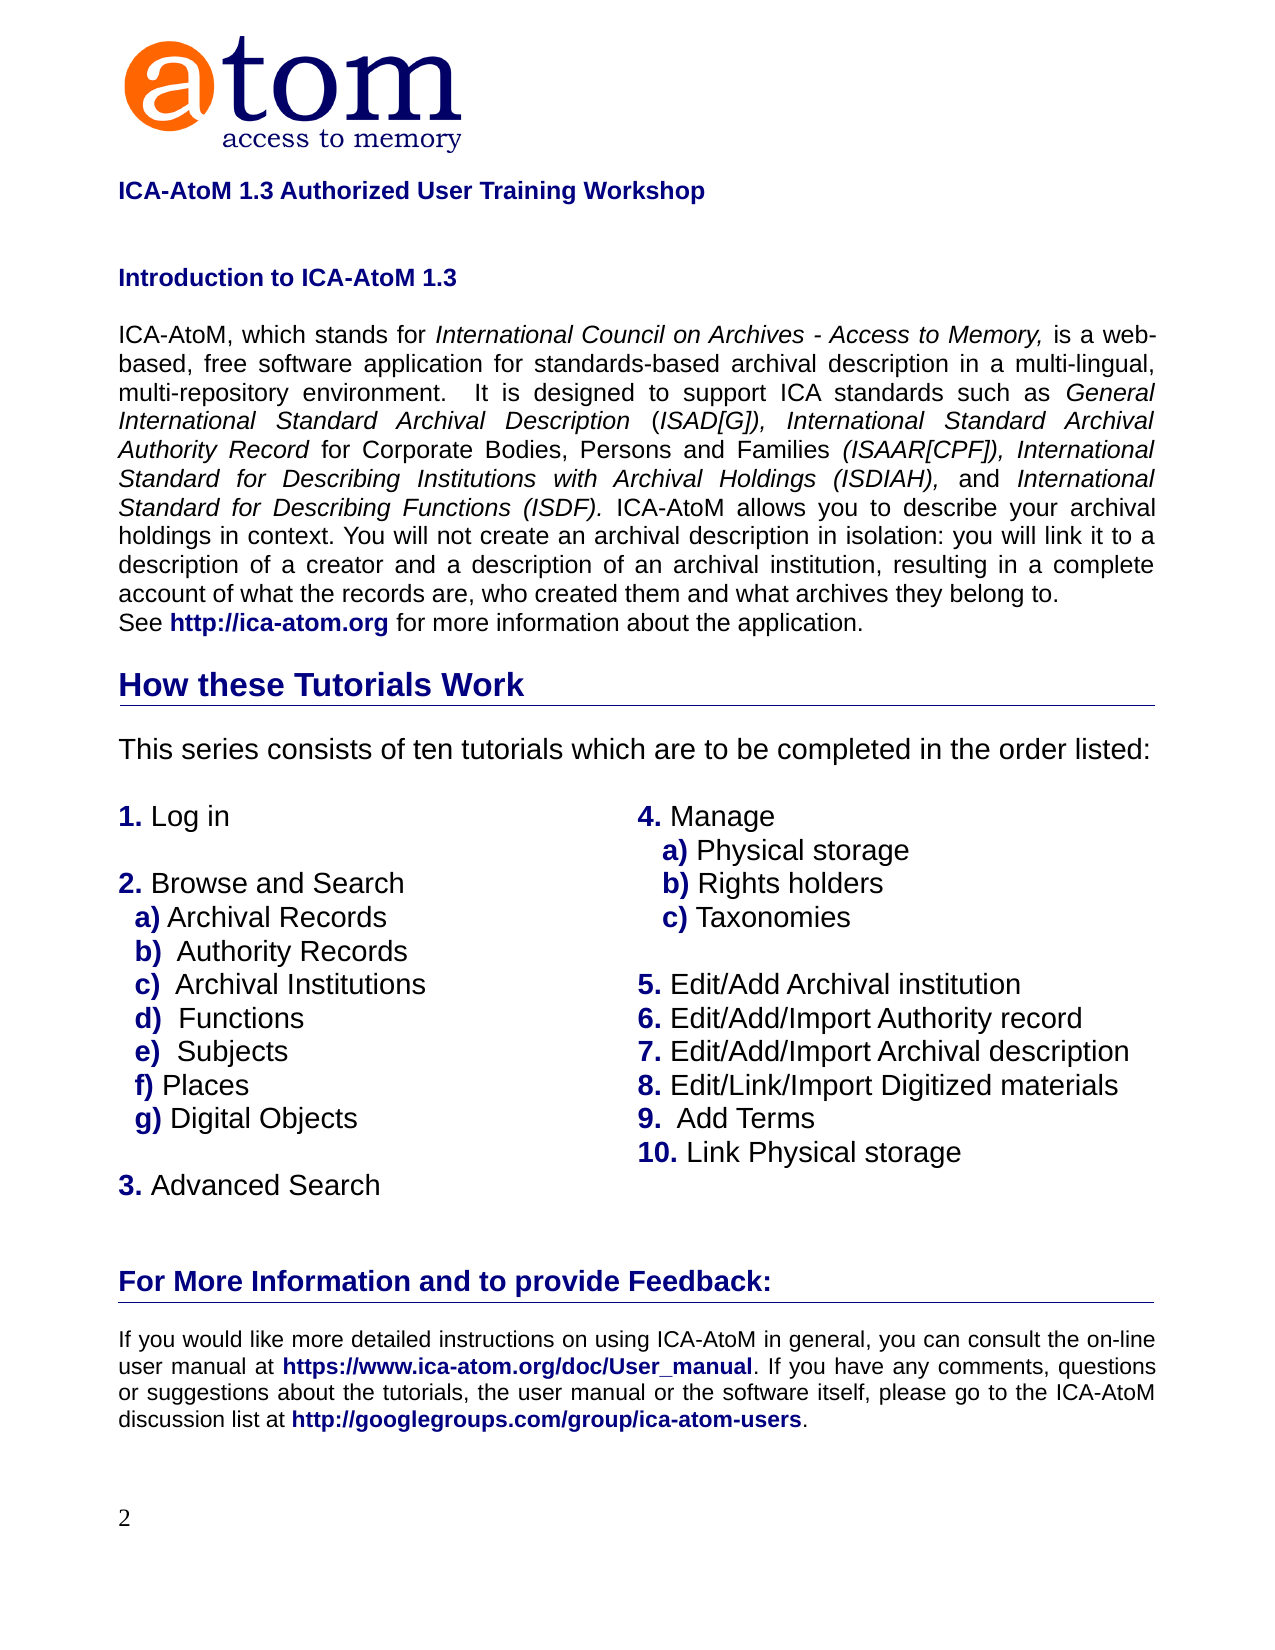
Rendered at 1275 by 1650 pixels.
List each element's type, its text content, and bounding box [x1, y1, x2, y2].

text 9. Add Terms [637, 1101, 1157, 1135]
text a) Archival Records [118, 900, 637, 933]
text 4. Manage [637, 799, 1157, 833]
text If you would like more detailed instructions on using ICA-AtoM in general, you can consult the on-line user manual at https://www.ica-atom.org/doc/User_manual. If you have any comments, questions or suggestions about the tutorials, the user manual or the software itself, please go to the ICA-AtoM discussion list at http://googlegroups.com/group/ica-atom-users. [118, 1326, 1157, 1432]
text How these Tutorials Work [118, 665, 1157, 703]
text 1. Log in [118, 799, 637, 833]
text c) Archival Institutions [118, 967, 637, 1001]
text Introduction to ICA-AtoM 1.3 [118, 263, 1157, 291]
text d) Functions [118, 1001, 637, 1034]
text e) Subjects [118, 1034, 637, 1068]
text 2. Browse and Search [118, 866, 637, 900]
picture [124, 36, 462, 153]
text 8. Edit/Link/Import Digitized materials [637, 1068, 1157, 1101]
text 5. Edit/Add Archival institution [637, 967, 1157, 1001]
text 10. Link Physical storage [637, 1135, 1157, 1168]
text 3. Advanced Search [118, 1168, 637, 1202]
text c) Taxonomies [637, 900, 1157, 933]
text ICA-AtoM, which stands for International Council on Archives - Access to Memory, is a web-based, free software application for standards-based archival description in a multi-lingual, multi-repository environment. It is designed to support ICA standards such as General International Standard Archival Description (ISAD[G]), International Standard Archival Authority Record for Corporate Bodies, Persons and Families (ISAAR[CPF]), International Standard for Describing Institutions with Archival Holdings (ISDIAH), and International Standard for Describing Functions (ISDF). ICA-AtoM allows you to describe your archival holdings in context. You will not create an archival description in isolation: you will link it to a description of a creator and a description of an archival institution, resulting in a complete account of what the records are, who created them and what archives they belong to. [118, 320, 1157, 608]
text 7. Edit/Add/Import Archival description [637, 1034, 1157, 1068]
text b) Authority Records [118, 933, 637, 967]
text See http://ica-atom.org for more information about the application. [118, 608, 1157, 636]
text This series consists of ten tutorials which are to be completed in the order listed: [118, 732, 1157, 766]
text b) Rights holders [637, 866, 1157, 900]
text 6. Edit/Add/Import Authority record [637, 1001, 1157, 1034]
text f) Places [118, 1068, 637, 1101]
text For More Information and to provide Feedback: [118, 1264, 1157, 1298]
text a) Physical storage [637, 833, 1157, 866]
text g) Digital Objects [118, 1101, 637, 1135]
